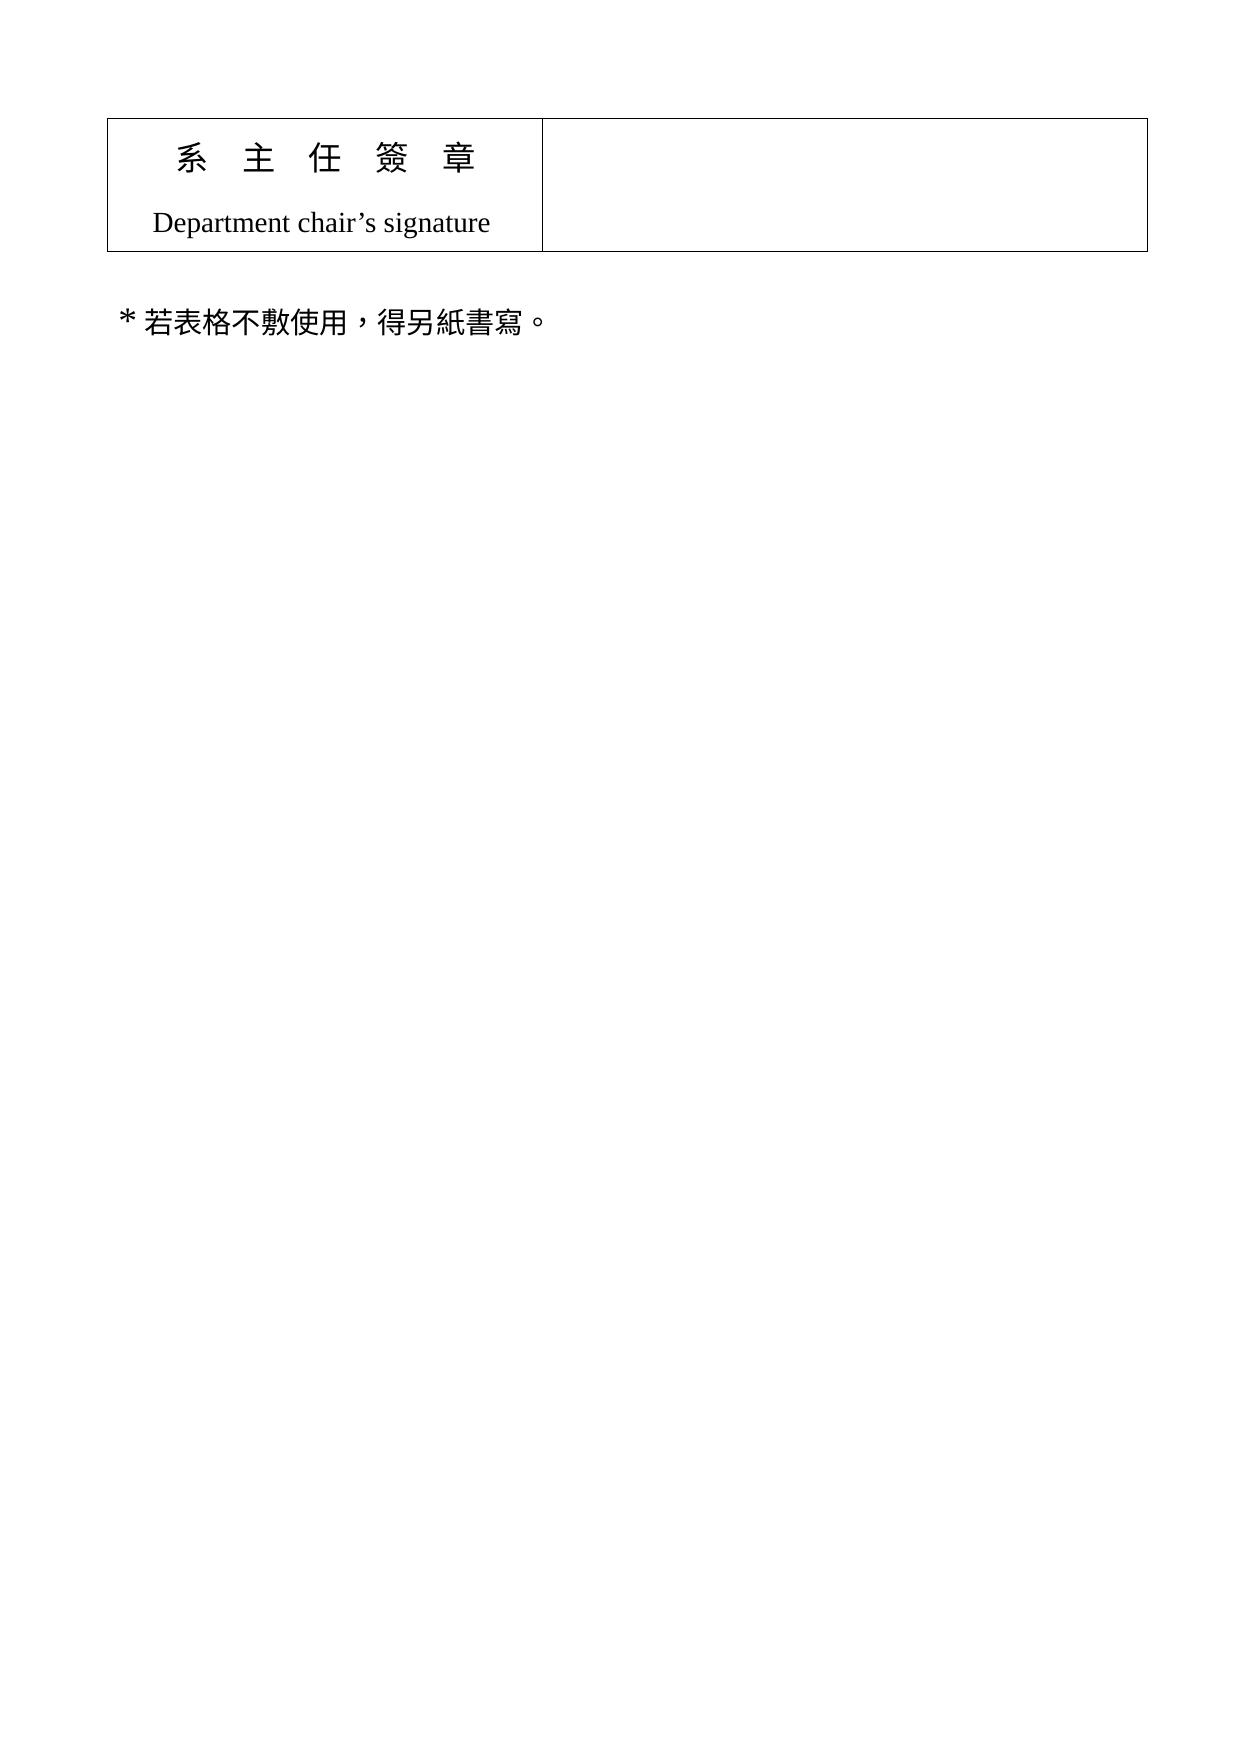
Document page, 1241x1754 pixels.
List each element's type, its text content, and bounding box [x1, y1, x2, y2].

table_cell 系 主 任 簽 章 Department chair’s signature [108, 119, 542, 251]
table_cell [543, 119, 1147, 251]
text * 若表格不敷使用，得另紙書寫。 [118, 298, 1137, 341]
